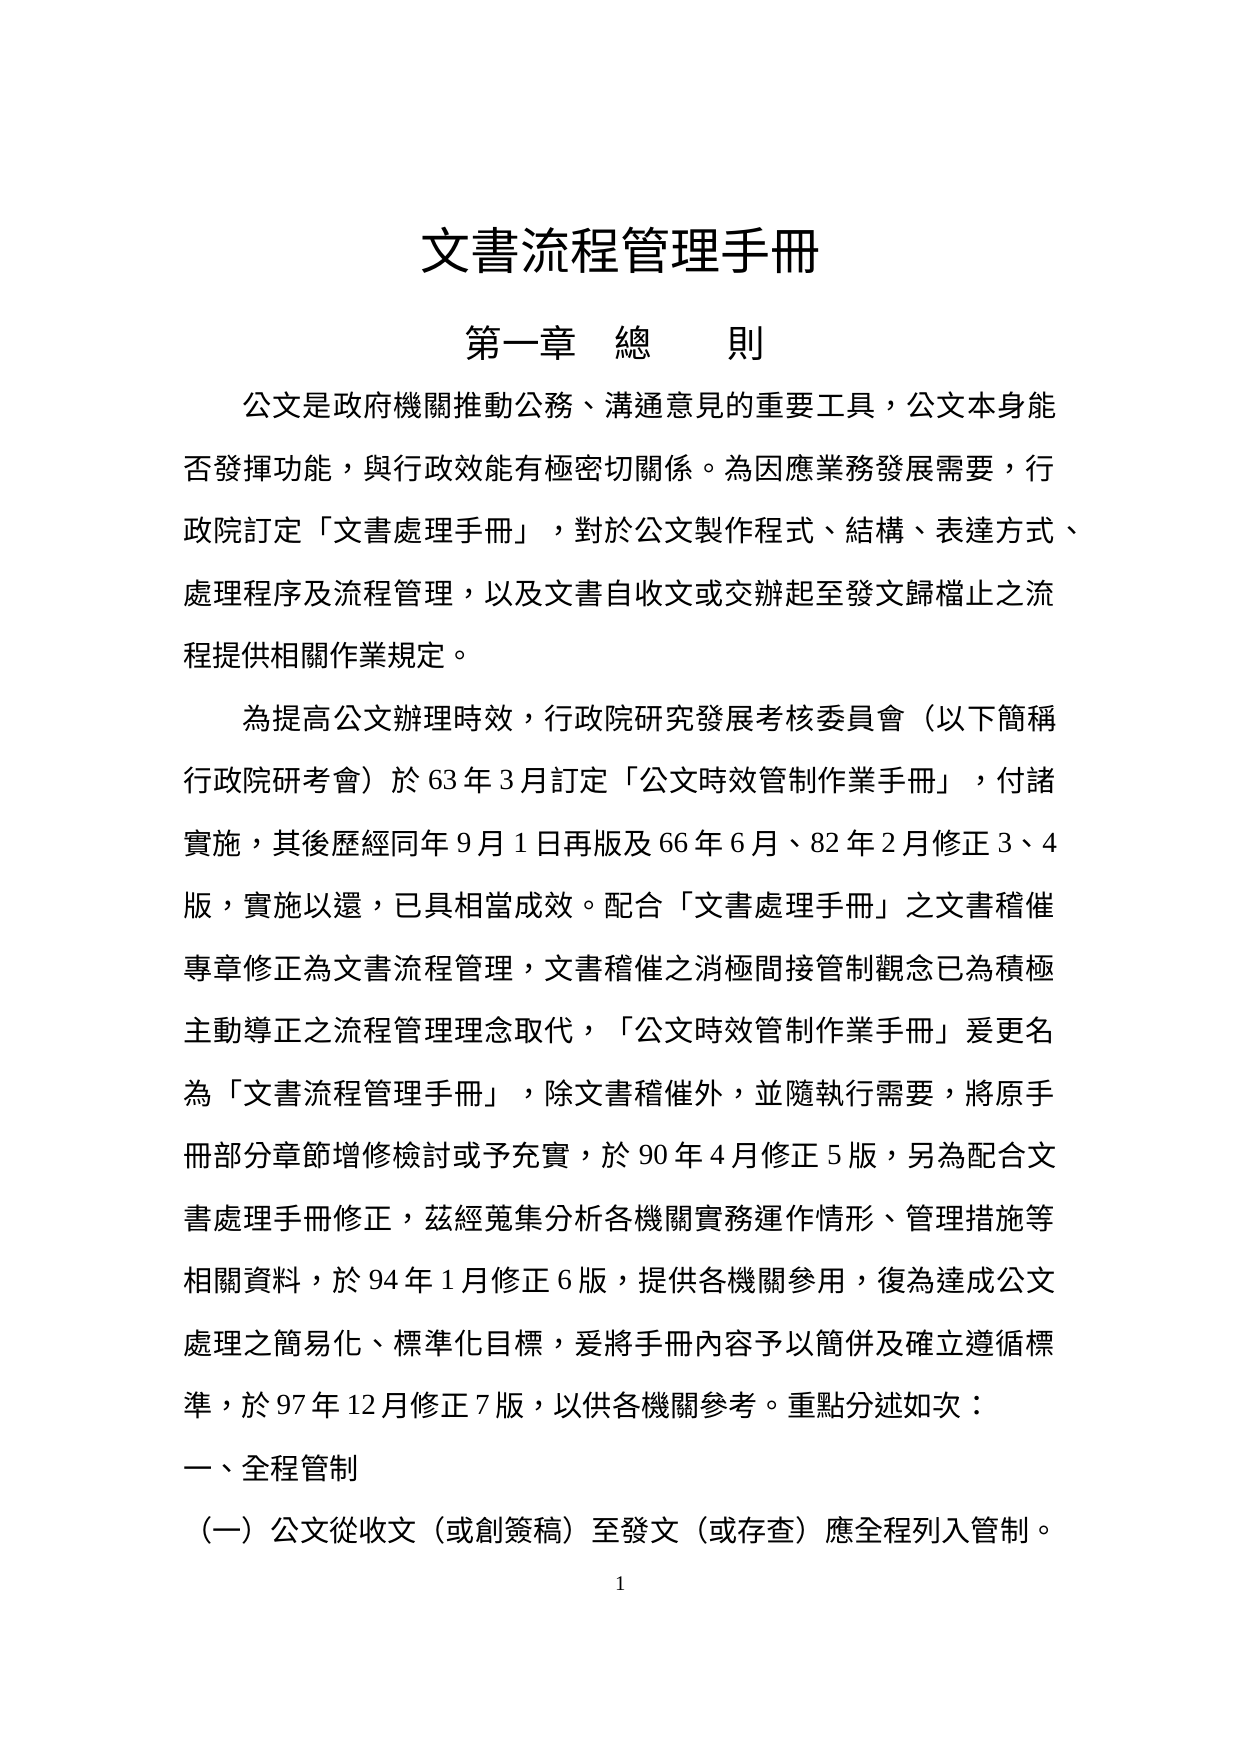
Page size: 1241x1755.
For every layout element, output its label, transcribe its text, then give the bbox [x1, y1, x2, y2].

text 一、全程管制 [183, 1425, 1057, 1487]
text 為提高公文辦理時效，行政院研究發展考核委員會（以下簡稱行政院研考會）於63年3月訂定「公文時效管制作業手冊」，付諸實施，其後歷經同年9月1日再版及66年6月、82年2月修正3、4版，實施以還，已具相當成效。配合「文書處理手冊」之文書稽催專章修正為文書流程管理，文書稽催之消極間接管制觀念已為積極主動導正之流程管理理念取代，「公文時效管制作業手冊」爰更名為「文書流程管理手冊」，除文書稽催外，並隨執行需要，將原手冊部分章節增修檢討或予充實，於90年4月修正5版，另為配合文書處理手冊修正，茲經蒐集分析各機關實務運作情形、管理措施等相關資料，於94年1月修正6版，提供各機關參用，復為達成公文處理之簡易化、標準化目標，爰將手冊內容予以簡併及確立遵循標準，於97年12月修正7版，以供各機關參考。重點分述如次： [183, 675, 1057, 1425]
text 公文是政府機關推動公務、溝通意見的重要工具，公文本身能否發揮功能，與行政效能有極密切關係。為因應業務發展需要，行政院訂定「文書處理手冊」，對於公文製作程式、結構、表達方式、處理程序及流程管理，以及文書自收文或交辦起至發文歸檔止之流程提供相關作業規定。 [183, 362, 1057, 675]
text 文書流程管理手冊 [183, 175, 1057, 300]
text 第一章 總 則 [464, 300, 1057, 362]
text （一）公文從收文（或創簽稿）至發文（或存查）應全程列入管制。 [183, 1487, 1057, 1550]
